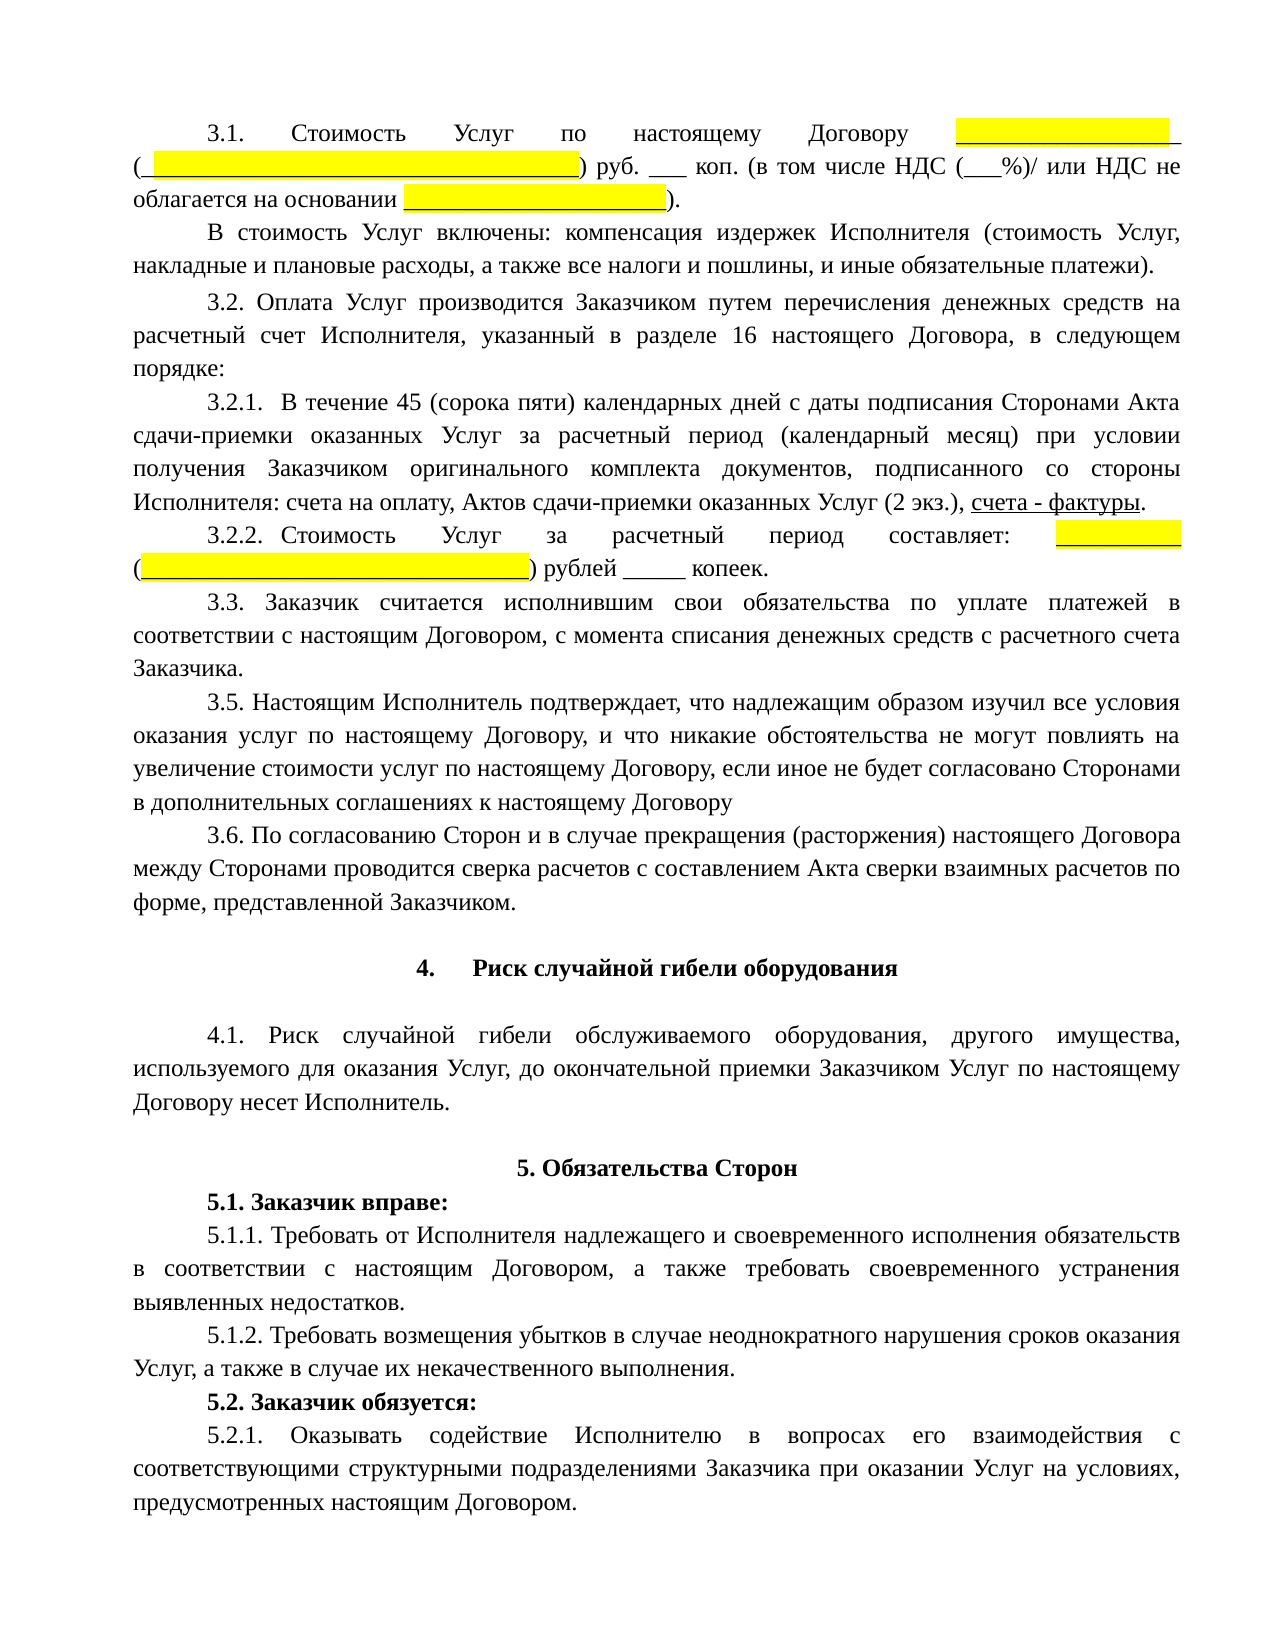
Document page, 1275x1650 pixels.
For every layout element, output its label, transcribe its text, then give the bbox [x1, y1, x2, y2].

text 3.6. По согласованию Сторон и в случае прекращения (расторжения) настоящего Договора между Сторонами проводится сверка расчетов с составлением Акта сверки взаимных расчетов по форме, представленной Заказчиком. [133, 817, 1181, 917]
text 5.2. Заказчик обязуется: [133, 1383, 1181, 1417]
list Стоимость Услуг за расчетный период составляет: __________ (_______________________________) рублей _____ копеек. [133, 517, 1181, 583]
text 3.5. Настоящим Исполнитель подтверждает, что надлежащим образом изучил все условия оказания услуг по настоящему Договору, и что никакие обстоятельства не могут повлиять на увеличение стоимости услуг по настоящему Договору, если иное не будет согласовано Сторонами в дополнительных соглашениях к настоящему Договору [133, 683, 1181, 817]
list Риск случайной гибели оборудования [133, 950, 1181, 983]
text 3.1. Стоимость Услуг по настоящему Договору __________________ (___________________________________) руб. ___ коп. (в том числе НДС (___%)/ или НДС не облагается на основании _____________________). [133, 118, 1181, 213]
text 5.2.1. Оказывать содействие Исполнителю в вопросах его взаимодействия с соответствующими структурными подразделениями Заказчика при оказании Услуг на условиях, предусмотренных настоящим Договором. [133, 1417, 1181, 1517]
subtitle 5. Обязательства Сторон [133, 1150, 1181, 1183]
text 5.1. Заказчик вправе: [133, 1183, 1181, 1217]
text В стоимость Услуг включены: компенсация издержек Исполнителя (стоимость Услуг, накладные и плановые расходы, а также все налоги и пошлины, и иные обязательные платежи). [133, 217, 1181, 279]
text 4.1. Риск случайной гибели обслуживаемого оборудования, другого имущества, используемого для оказания Услуг, до окончательной приемки Заказчиком Услуг по настоящему Договору несет Исполнитель. [133, 1017, 1181, 1117]
text 5.1.1. Требовать от Исполнителя надлежащего и своевременного исполнения обязательств в соответствии с настоящим Договором, а также требовать своевременного устранения выявленных недостатков. [133, 1217, 1181, 1317]
text 3.3. Заказчик считается исполнившим свои обязательства по уплате платежей в соответствии с настоящим Договором, с момента списания денежных средств с расчетного счета Заказчика. [133, 583, 1181, 683]
list В течение 45 (сорока пяти) календарных дней с даты подписания Сторонами Акта сдачи-приемки оказанных Услуг за расчетный период (календарный месяц) при условии получения Заказчиком оригинального комплекта документов, подписанного со стороны Исполнителя: счета на оплату, Актов сдачи-приемки оказанных Услуг (2 экз.), счета - фактуры. [133, 383, 1181, 517]
text 3.2. Оплата Услуг производится Заказчиком путем перечисления денежных средств на расчетный счет Исполнителя, указанный в разделе 16 настоящего Договора, в следующем порядке: [133, 283, 1181, 383]
text 5.1.2. Требовать возмещения убытков в случае неоднократного нарушения сроков оказания Услуг, а также в случае их некачественного выполнения. [133, 1317, 1181, 1383]
